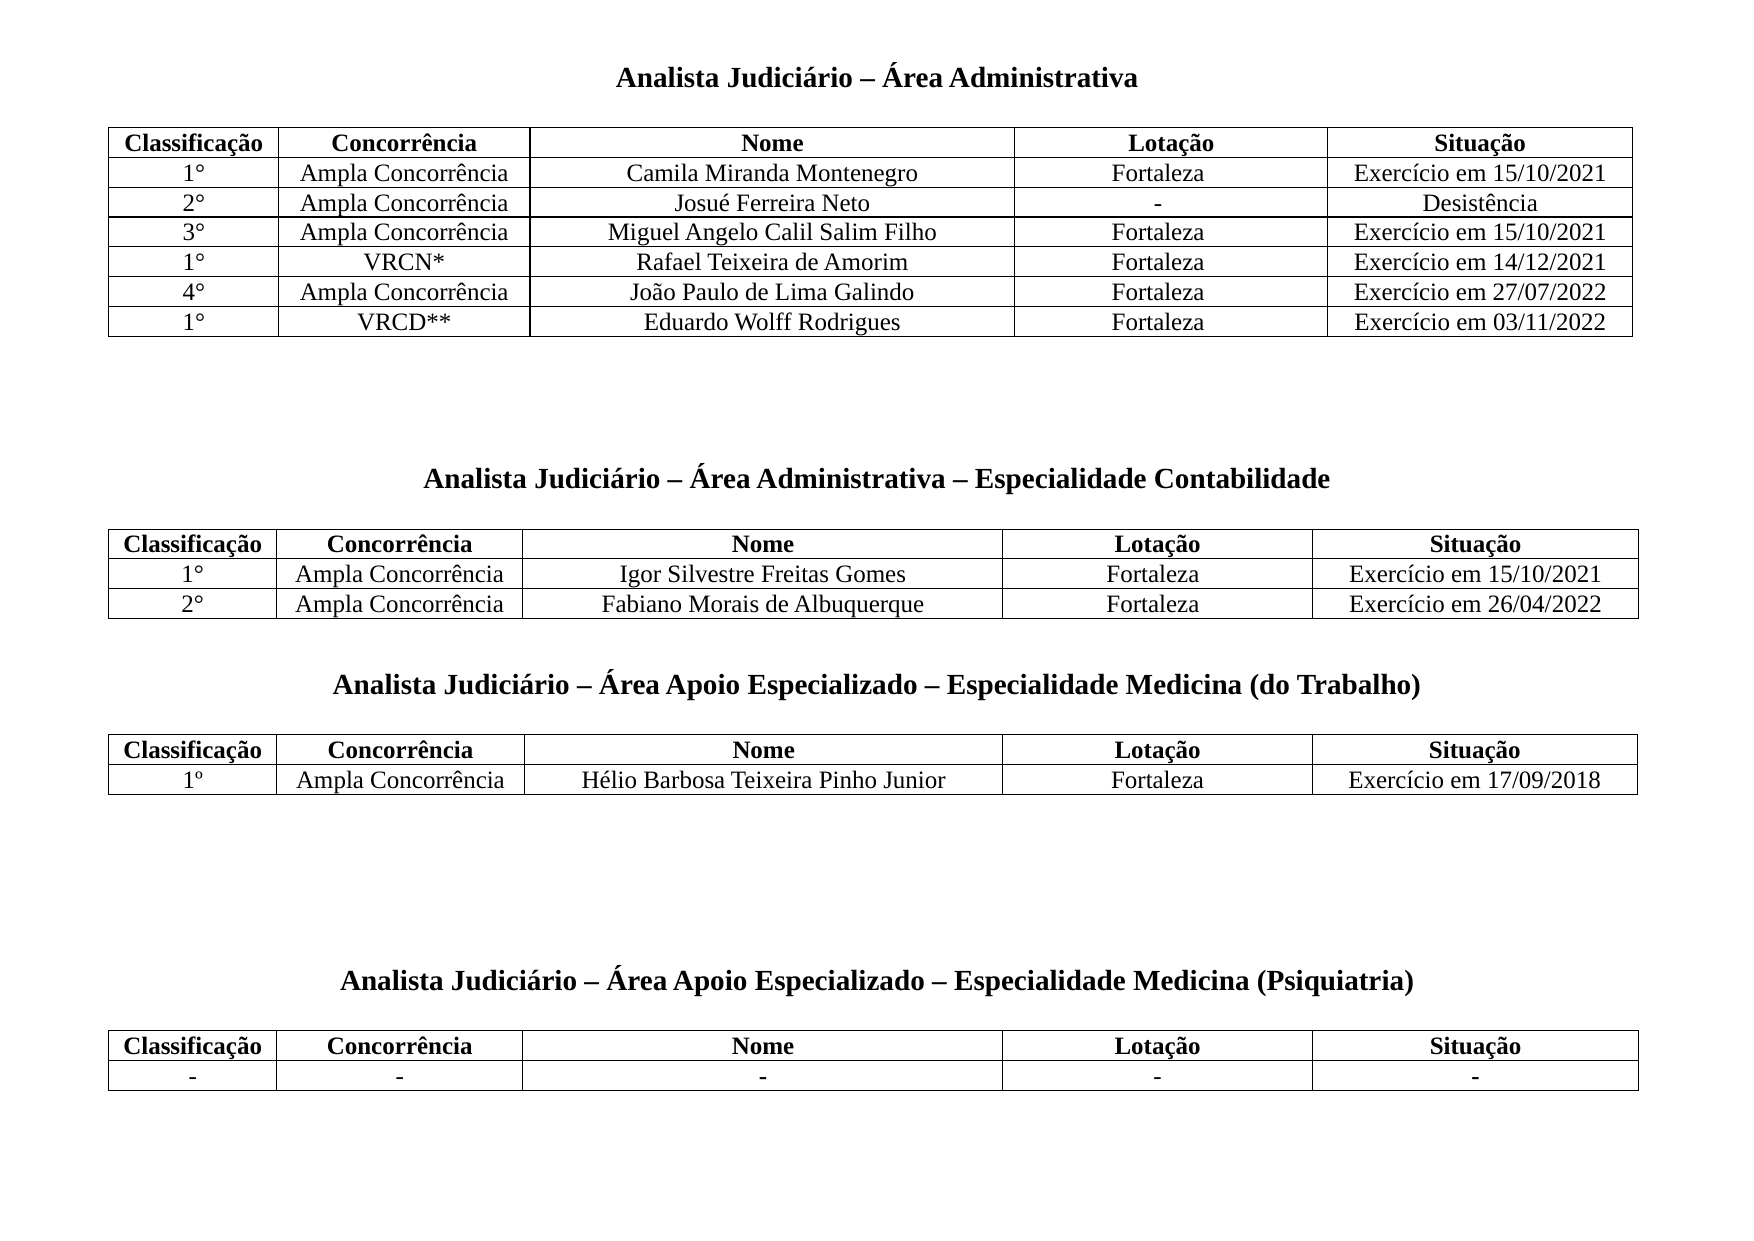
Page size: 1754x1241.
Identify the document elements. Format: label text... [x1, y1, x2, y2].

table_cell Eduardo Wolff Rodrigues [531, 307, 1014, 336]
table_cell - [1313, 1061, 1638, 1090]
table_cell Hélio Barbosa Teixeira Pinho Junior [525, 765, 1002, 794]
table_header Lotação [1015, 128, 1327, 157]
table_header Nome [523, 1031, 1002, 1060]
table_cell 1° [109, 559, 276, 588]
table_cell Fortaleza [1003, 589, 1312, 618]
table_cell Exercício em 15/10/2021 [1328, 218, 1632, 246]
table_cell 1° [109, 247, 278, 276]
table_cell - [277, 1061, 522, 1090]
table_cell Exercício em 15/10/2021 [1313, 559, 1638, 588]
table_header Lotação [1003, 735, 1312, 764]
table_cell 2° [109, 188, 278, 216]
text Analista Judiciário – Área Apoio Especializado – Especialidade Medicina (Psiquiatria) [148, 963, 1606, 997]
table_header Nome [531, 128, 1014, 157]
table_cell Exercício em 03/11/2022 [1328, 307, 1632, 336]
table_header Concorrência [279, 128, 529, 157]
table_cell - [523, 1061, 1002, 1090]
table_cell Josué Ferreira Neto [531, 188, 1014, 216]
table_header Concorrência [277, 530, 522, 558]
table_cell Exercício em 14/12/2021 [1328, 247, 1632, 276]
table_cell 4° [109, 277, 278, 306]
table_header Classificação [109, 128, 278, 157]
table_cell Ampla Concorrência [279, 277, 529, 306]
table_header Concorrência [277, 1031, 522, 1060]
table_cell VRCN* [279, 247, 529, 276]
table_header Situação [1328, 128, 1632, 157]
table_cell Fortaleza [1003, 559, 1312, 588]
table_cell Ampla Concorrência [279, 188, 529, 216]
table_cell Fortaleza [1015, 218, 1327, 246]
table_cell - [1003, 1061, 1312, 1090]
table_cell Ampla Concorrência [277, 559, 522, 588]
table_cell 3° [109, 218, 278, 246]
table_cell Ampla Concorrência [279, 218, 529, 246]
table_header Nome [525, 735, 1002, 764]
table_cell - [109, 1061, 276, 1090]
table_header Situação [1313, 530, 1638, 558]
table_cell Igor Silvestre Freitas Gomes [523, 559, 1002, 588]
table_header Lotação [1003, 530, 1312, 558]
table_header Concorrência [277, 735, 524, 764]
table_header Situação [1313, 735, 1637, 764]
table_cell Exercício em 26/04/2022 [1313, 589, 1638, 618]
table_cell 1° [109, 158, 278, 187]
table_header Classificação [109, 735, 276, 764]
table_cell Ampla Concorrência [279, 158, 529, 187]
table_cell Ampla Concorrência [277, 589, 522, 618]
table_cell Fortaleza [1015, 307, 1327, 336]
text Analista Judiciário – Área Administrativa [148, 60, 1606, 93]
table_cell Fabiano Morais de Albuquerque [523, 589, 1002, 618]
table_cell João Paulo de Lima Galindo [531, 277, 1014, 306]
table_cell Fortaleza [1015, 158, 1327, 187]
table_cell Fortaleza [1015, 277, 1327, 306]
table_header Classificação [109, 530, 276, 558]
table_cell Camila Miranda Montenegro [531, 158, 1014, 187]
table_cell Fortaleza [1003, 765, 1312, 794]
table_cell Desistência [1328, 188, 1632, 216]
table_cell Exercício em 15/10/2021 [1328, 158, 1632, 187]
table_cell Exercício em 27/07/2022 [1328, 277, 1632, 306]
table_cell 2° [109, 589, 276, 618]
table_cell - [1015, 188, 1327, 216]
table_cell Rafael Teixeira de Amorim [531, 247, 1014, 276]
table_cell Exercício em 17/09/2018 [1313, 765, 1637, 794]
table_cell Fortaleza [1015, 247, 1327, 276]
table_header Lotação [1003, 1031, 1312, 1060]
text Analista Judiciário – Área Apoio Especializado – Especialidade Medicina (do Trabalho) [148, 667, 1606, 701]
table_cell 1° [109, 307, 278, 336]
table_header Classificação [109, 1031, 276, 1060]
table_header Situação [1313, 1031, 1638, 1060]
table_cell Miguel Angelo Calil Salim Filho [531, 218, 1014, 246]
table_cell VRCD** [279, 307, 529, 336]
table_header Nome [523, 530, 1002, 558]
text Analista Judiciário – Área Administrativa – Especialidade Contabilidade [148, 461, 1606, 495]
table_cell Ampla Concorrência [277, 765, 524, 794]
table_cell 1º [109, 765, 276, 794]
